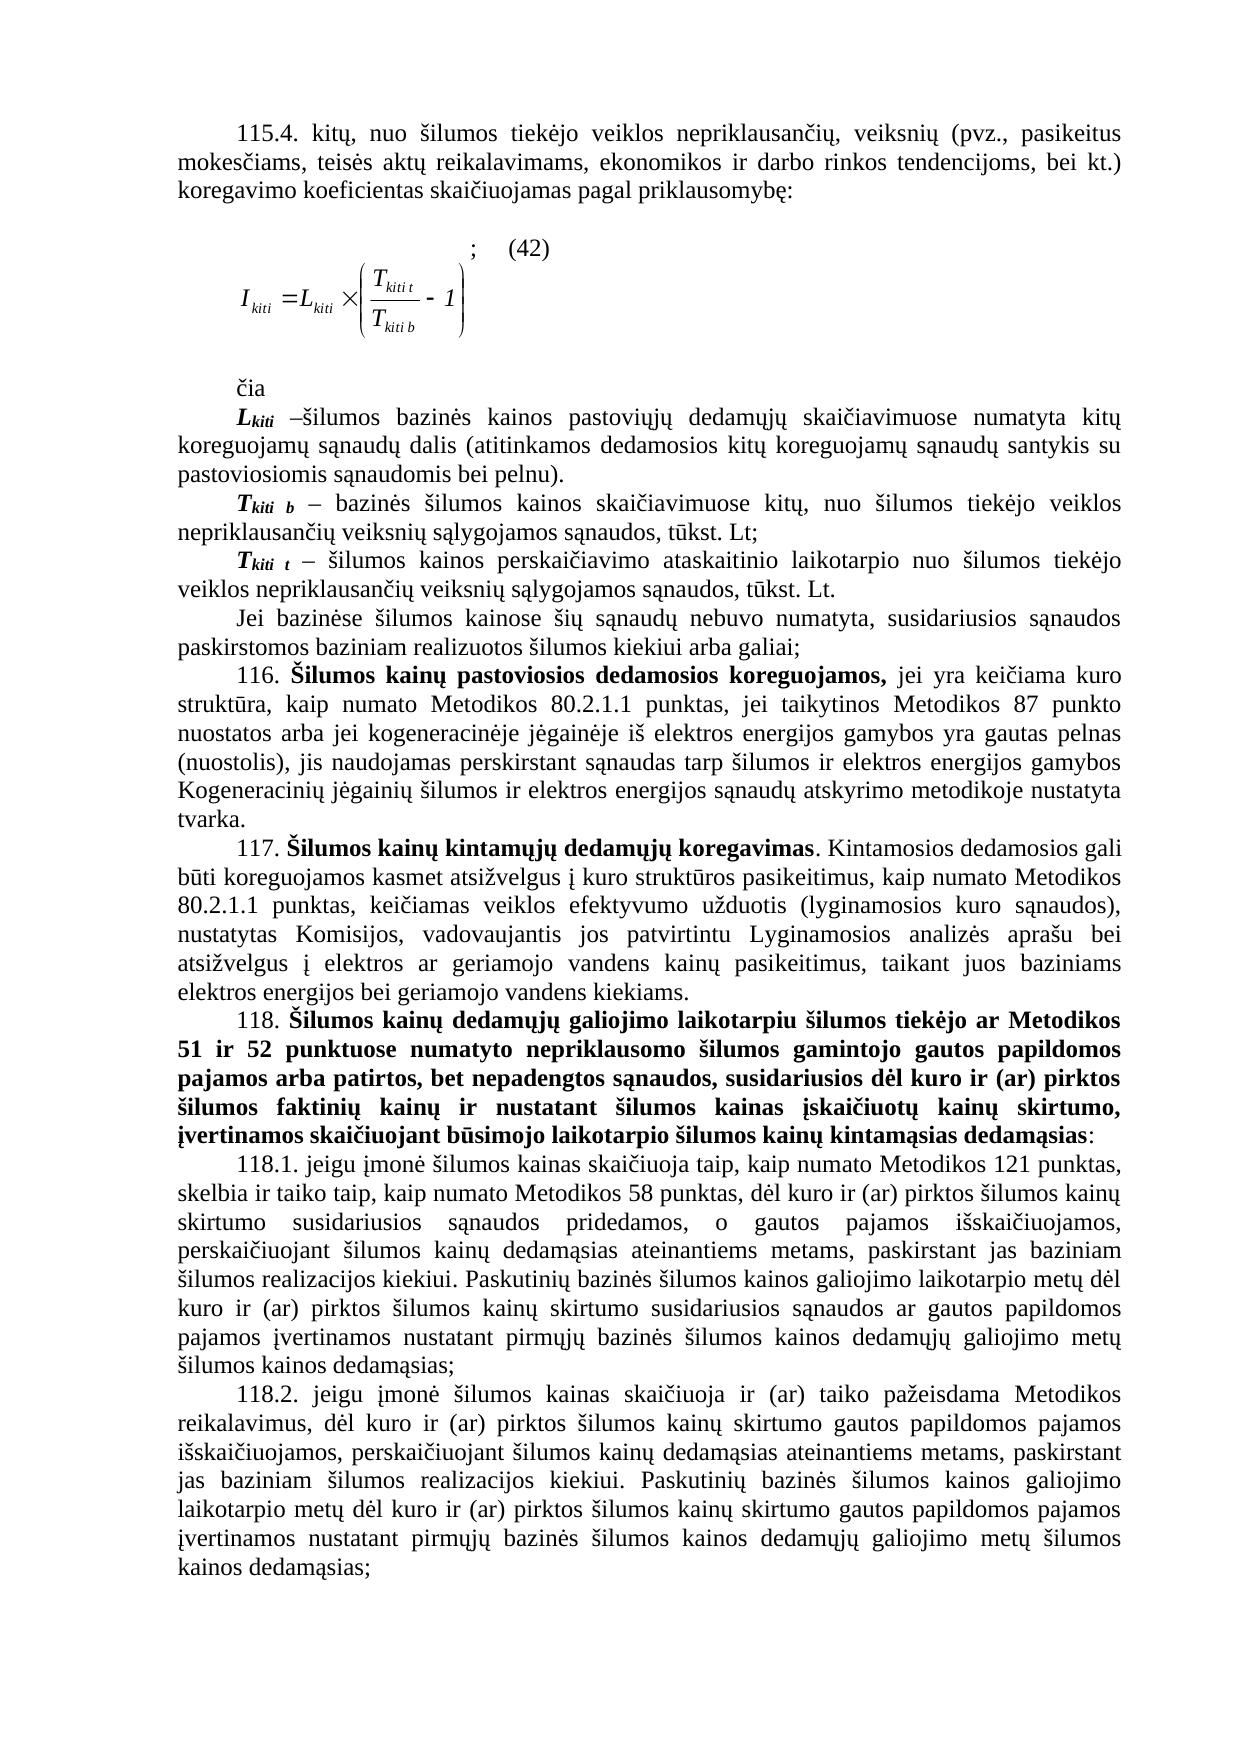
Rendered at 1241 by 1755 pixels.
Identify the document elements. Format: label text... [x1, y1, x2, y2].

text ; (42) [177, 233, 1122, 344]
text 118.1. jeigu įmonė šilumos kainas skaičiuoja taip, kaip numato Metodikos 121 punktas, skelbia ir taiko taip, kaip numato Metodikos 58 punktas, dėl kuro ir (ar) pirktos šilumos kainų skirtumo susidariusios sąnaudos pridedamos, o gautos pajamos išskaičiuojamos, perskaičiuojant šilumos kainų dedamąsias ateinantiems metams, paskirstant jas baziniam šilumos realizacijos kiekiui. Paskutinių bazinės šilumos kainos galiojimo laikotarpio metų dėl kuro ir (ar) pirktos šilumos kainų skirtumo susidariusios sąnaudos ar gautos papildomos pajamos įvertinamos nustatant pirmųjų bazinės šilumos kainos dedamųjų galiojimo metų šilumos kainos dedamąsias; [177, 1149, 1122, 1379]
text 115.4. kitų, nuo šilumos tiekėjo veiklos nepriklausančių, veiksnių (pvz., pasikeitus mokesčiams, teisės aktų reikalavimams, ekonomikos ir darbo rinkos tendencijoms, bei kt.) koregavimo koeficientas skaičiuojamas pagal priklausomybę: [177, 118, 1122, 204]
text Jei bazinėse šilumos kainose šių sąnaudų nebuvo numatyta, susidariusios sąnaudos paskirstomos baziniam realizuotos šilumos kiekiui arba galiai; [177, 603, 1122, 661]
text 118. Šilumos kainų dedamųjų galiojimo laikotarpiu šilumos tiekėjo ar Metodikos 51 ir 52 punktuose numatyto nepriklausomo šilumos gamintojo gautos papildomos pajamos arba patirtos, bet nepadengtos sąnaudos, susidariusios dėl kuro ir (ar) pirktos šilumos faktinių kainų ir nustatant šilumos kainas įskaičiuotų kainų skirtumo, įvertinamos skaičiuojant būsimojo laikotarpio šilumos kainų kintamąsias dedamąsias: [177, 1006, 1122, 1149]
text Tkiti t – šilumos kainos perskaičiavimo ataskaitinio laikotarpio nuo šilumos tiekėjo veiklos nepriklausančių veiksnių sąlygojamos sąnaudos, tūkst. Lt. [177, 546, 1122, 603]
text Tkiti b – bazinės šilumos kainos skaičiavimuose kitų, nuo šilumos tiekėjo veiklos nepriklausančių veiksnių sąlygojamos sąnaudos, tūkst. Lt; [177, 488, 1122, 546]
text 117. Šilumos kainų kintamųjų dedamųjų koregavimas. Kintamosios dedamosios gali būti koreguojamos kasmet atsižvelgus į kuro struktūros pasikeitimus, kaip numato Metodikos 80.2.1.1 punktas, keičiamas veiklos efektyvumo užduotis (lyginamosios kuro sąnaudos), nustatytas Komisijos, vadovaujantis jos patvirtintu Lyginamosios analizės aprašu bei atsižvelgus į elektros ar geriamojo vandens kainų pasikeitimus, taikant juos baziniams elektros energijos bei geriamojo vandens kiekiams. [177, 833, 1122, 1006]
text 116. Šilumos kainų pastoviosios dedamosios koreguojamos, jei yra keičiama kuro struktūra, kaip numato Metodikos 80.2.1.1 punktas, jei taikytinos Metodikos 87 punkto nuostatos arba jei kogeneracinėje jėgainėje iš elektros energijos gamybos yra gautas pelnas (nuostolis), jis naudojamas perskirstant sąnaudas tarp šilumos ir elektros energijos gamybos Kogeneracinių jėgainių šilumos ir elektros energijos sąnaudų atskyrimo metodikoje nustatyta tvarka. [177, 661, 1122, 833]
text 118.2. jeigu įmonė šilumos kainas skaičiuoja ir (ar) taiko pažeisdama Metodikos reikalavimus, dėl kuro ir (ar) pirktos šilumos kainų skirtumo gautos papildomos pajamos išskaičiuojamos, perskaičiuojant šilumos kainų dedamąsias ateinantiems metams, paskirstant jas baziniam šilumos realizacijos kiekiui. Paskutinių bazinės šilumos kainos galiojimo laikotarpio metų dėl kuro ir (ar) pirktos šilumos kainų skirtumo gautos papildomos pajamos įvertinamos nustatant pirmųjų bazinės šilumos kainos dedamųjų galiojimo metų šilumos kainos dedamąsias; [177, 1379, 1122, 1581]
text Lkiti –šilumos bazinės kainos pastoviųjų dedamųjų skaičiavimuose numatyta kitų koreguojamų sąnaudų dalis (atitinkamos dedamosios kitų koreguojamų sąnaudų santykis su pastoviosiomis sąnaudomis bei pelnu). [177, 402, 1122, 488]
text čia [177, 373, 1122, 402]
